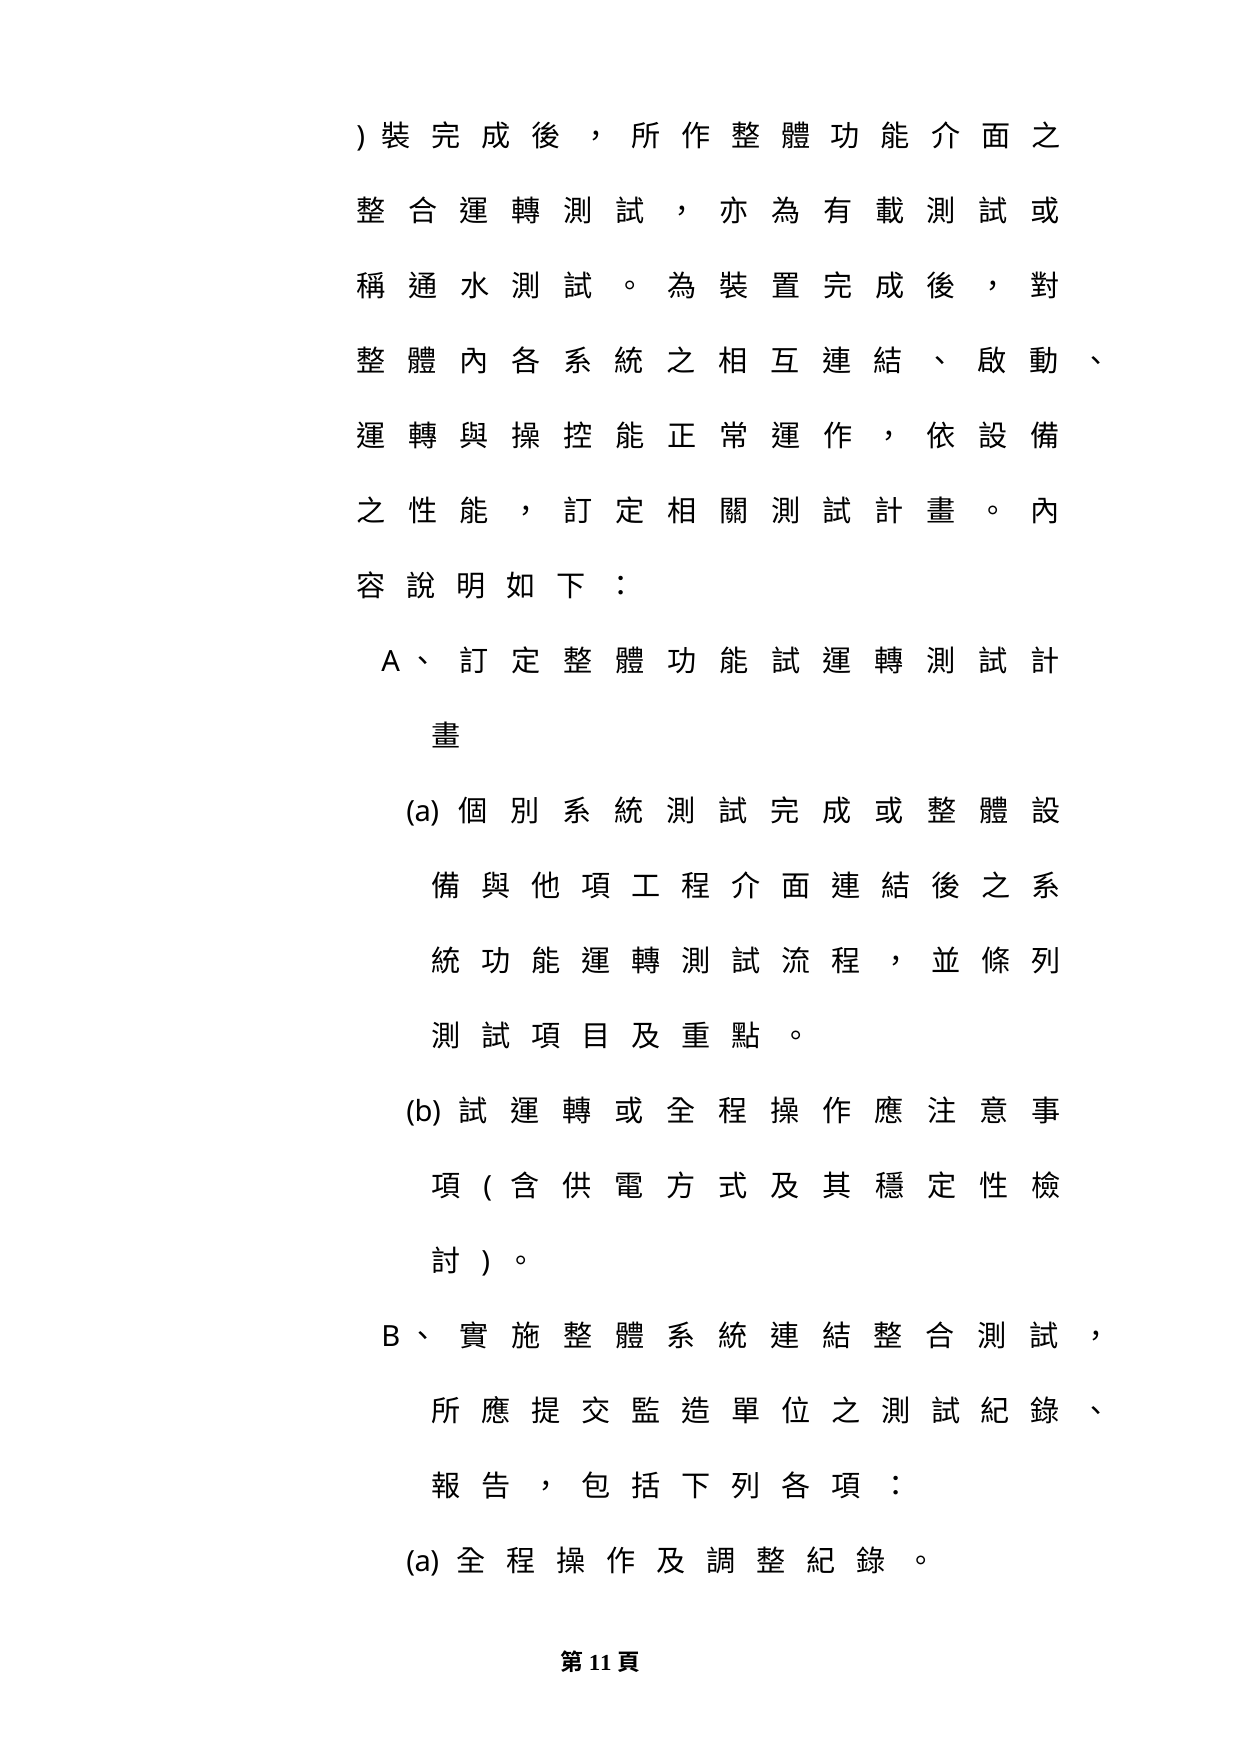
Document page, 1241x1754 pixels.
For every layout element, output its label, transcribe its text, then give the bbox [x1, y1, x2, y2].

text (b)試運轉或全程操作應注意事項(含供電方式及其穩定性檢討)。 [384, 1071, 1081, 1296]
text A、訂定整體功能試運轉測試計畫 [365, 621, 1081, 771]
text (a)個別系統測試完成或整體設備與他項工程介面連結後之系統功能運轉測試流程，並條列測試項目及重點。 [384, 771, 1081, 1071]
text (4)整體功能試運轉檢測：所謂整體功能運轉檢測係指各項單機組(安)裝完成後，所作整體功能介面之整合運轉測試，亦為有載測試或稱通水測試。為裝置完成後，對整體內各系統之相互連結、啟動、運轉與操控能正常運作，依設備之性能，訂定相關測試計畫。內容說明如下： [312, 96, 1081, 621]
text (a)全程操作及調整紀錄。 [384, 1521, 1081, 1596]
text B、實施整體系統連結整合測試，所應提交監造單位之測試紀錄、報告，包括下列各項： [365, 1296, 1081, 1521]
